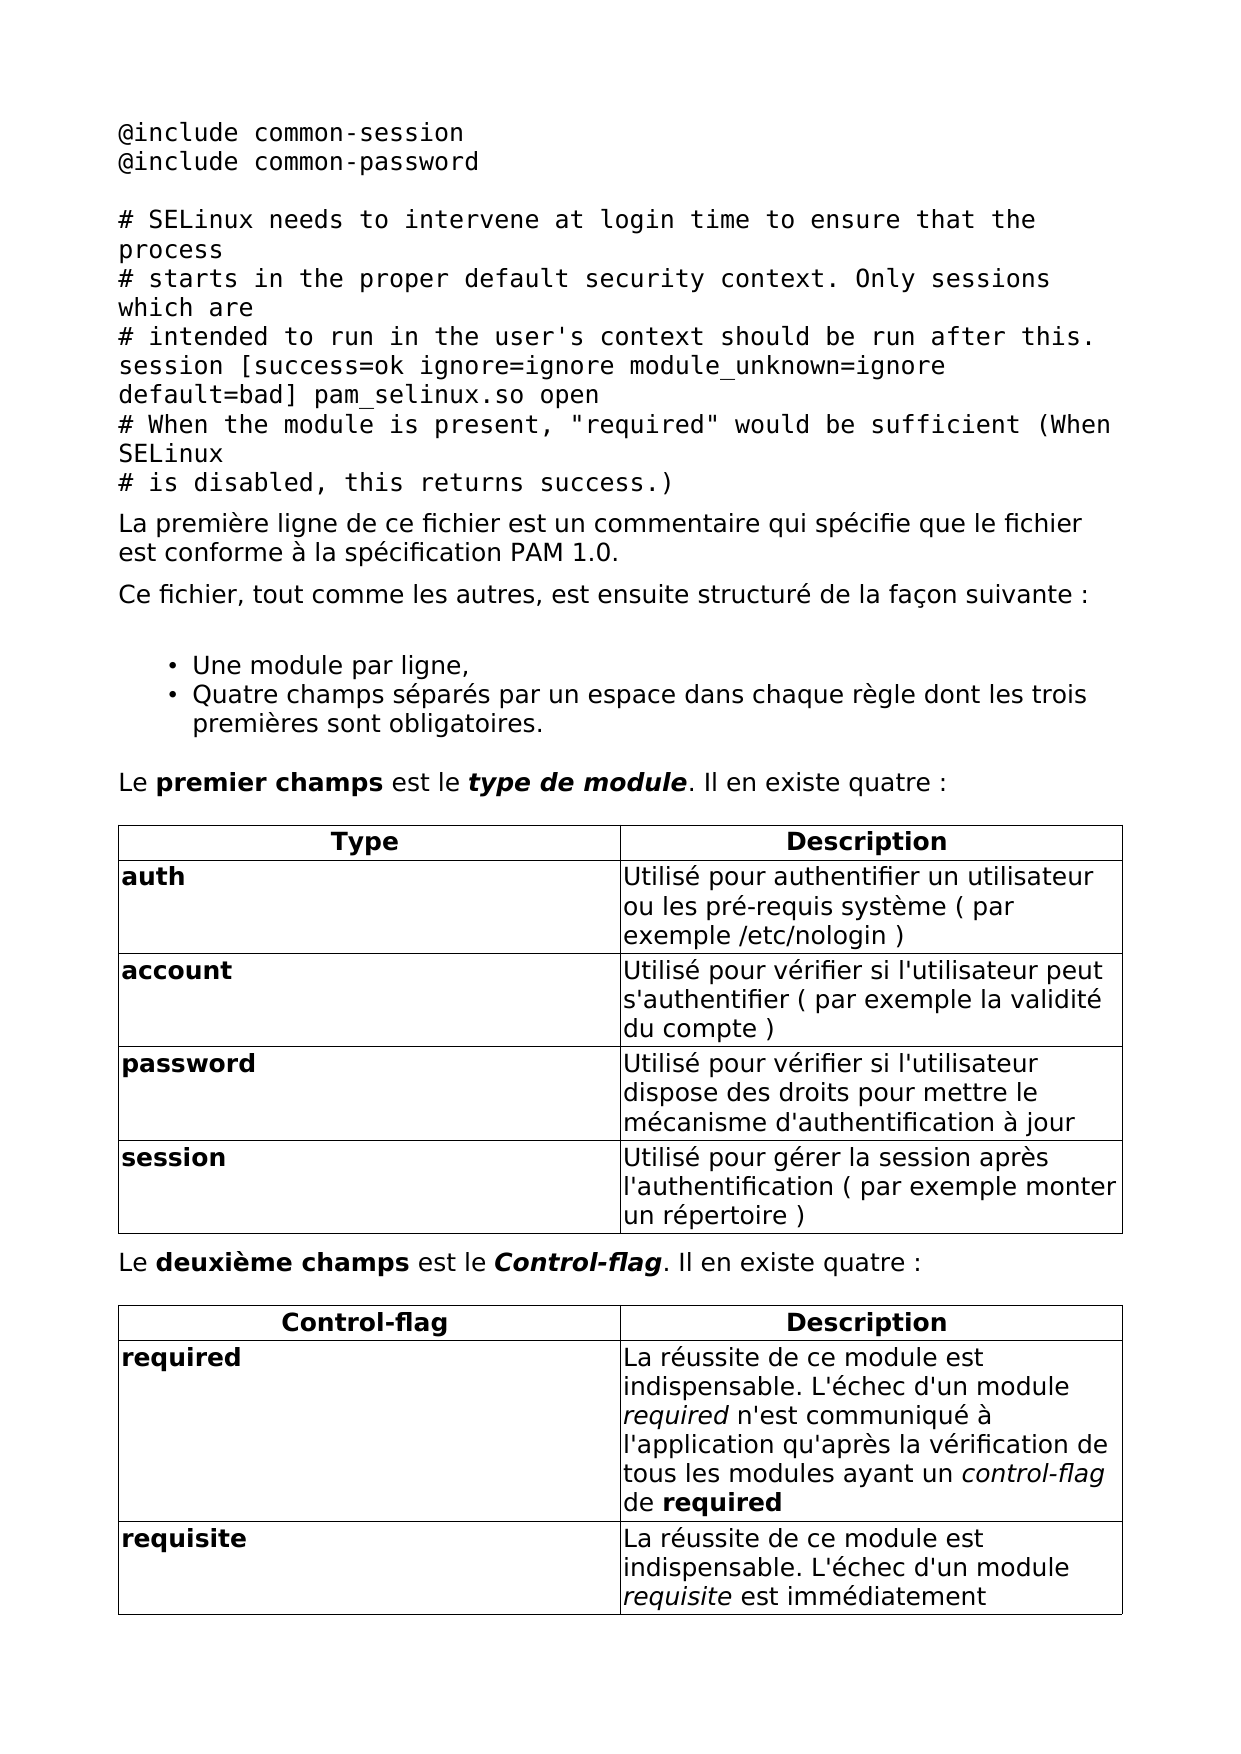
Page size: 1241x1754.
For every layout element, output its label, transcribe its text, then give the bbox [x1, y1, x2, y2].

table_header Control-flag [119, 1306, 620, 1340]
table_cell auth [119, 861, 620, 953]
table_cell password [119, 1047, 620, 1140]
text Ce fichier, tout comme les autres, est ensuite structuré de la façon suivante : [118, 580, 1122, 609]
text Le deuxième champs est le Control-flag. Il en existe quatre : [118, 1248, 1122, 1277]
text @include common-session @include common-password # SELinux needs to intervene at login time to ensure that the process # starts in the proper default security context. Only sessions which are # intended to run in the user's context should be run after this. session [success=ok ignore=ignore module_unknown=ignore default=bad] pam_selinux.so open # When the module is present, "required" would be sufficient (When SELinux # is disabled, this returns success.) [118, 118, 1122, 497]
text La première ligne de ce fichier est un commentaire qui spécifie que le fichier est conforme à la spécification PAM 1.0. [118, 509, 1122, 567]
table_header Type [119, 826, 620, 859]
table_cell account [119, 954, 620, 1046]
table_cell La réussite de ce module est indispensable. L'échec d'un module requisite est immédiatement [621, 1522, 1122, 1614]
table_header Description [621, 826, 1122, 859]
table_cell Utilisé pour vérifier si l'utilisateur dispose des droits pour mettre le mécanisme d'authentification à jour [621, 1047, 1122, 1140]
text Le premier champs est le type de module. Il en existe quatre : [118, 768, 1122, 797]
table_cell Utilisé pour authentifier un utilisateur ou les pré-requis système ( par exemple /etc/nologin ) [621, 861, 1122, 953]
table_cell session [119, 1141, 620, 1233]
table_cell Utilisé pour gérer la session après l'authentification ( par exemple monter un répertoire ) [621, 1141, 1122, 1233]
list Une module par ligne, [177, 651, 1122, 680]
table_cell La réussite de ce module est indispensable. L'échec d'un module required n'est communiqué à l'application qu'après la vérification de tous les modules ayant un control-flag de required [621, 1341, 1122, 1521]
table_cell required [119, 1341, 620, 1521]
list Quatre champs séparés par un espace dans chaque règle dont les trois premières sont obligatoires. [177, 680, 1122, 738]
table_cell requisite [119, 1522, 620, 1614]
table_header Description [621, 1306, 1122, 1340]
table_cell Utilisé pour vérifier si l'utilisateur peut s'authentifier ( par exemple la validité du compte ) [621, 954, 1122, 1046]
